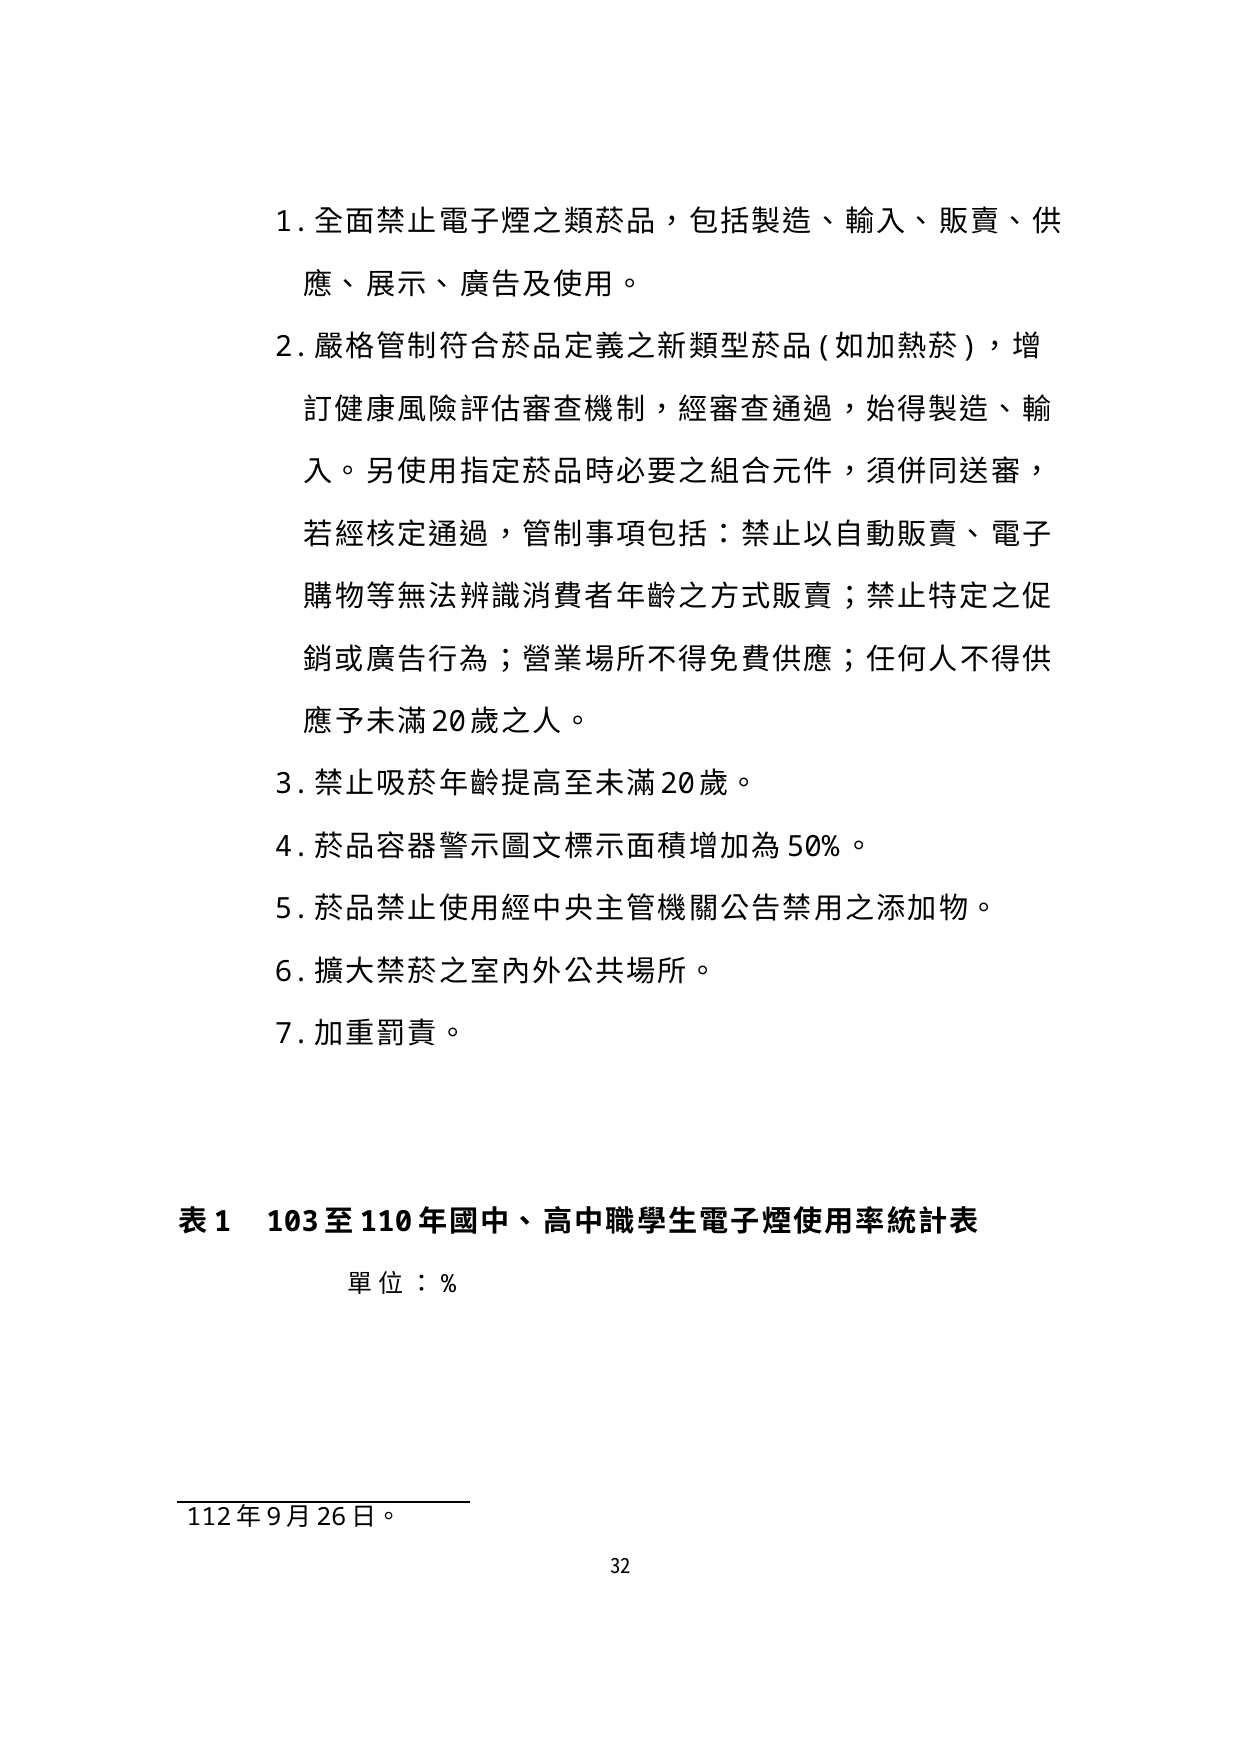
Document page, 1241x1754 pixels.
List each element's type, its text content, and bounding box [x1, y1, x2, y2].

text 5.菸品禁止使用經中央主管機關公告禁用之添加物。 [266, 865, 1063, 927]
text 7.加重罰責。 [266, 990, 1063, 1052]
text 112年9月26日。 [177, 1502, 1063, 1532]
text 6.擴大禁菸之室內外公共場所。 [266, 927, 1063, 990]
text 2.嚴格管制符合菸品定義之新類型菸品(如加熱菸)，增訂健康風險評估審查機制，經審查通過，始得製造、輸入。另使用指定菸品時必要之組合元件，須併同送審，若經核定通過，管制事項包括：禁止以自動販賣、電子購物等無法辨識消費者年齡之方式販賣；禁止特定之促銷或廣告行為；營業場所不得免費供應；任何人不得供應予未滿20歲之人。 [266, 302, 1063, 740]
text 4.菸品容器警示圖文標示面積增加為50%。 [266, 802, 1063, 865]
text 3.禁止吸菸年齡提高至未滿20歲。 [266, 740, 1063, 802]
text 1.全面禁止電子煙之類菸品，包括製造、輸入、販賣、供應、展示、廣告及使用。 [266, 177, 1063, 302]
text 表1 103至110年國中、高中職學生電子煙使用率統計表 單位：% [177, 1177, 1063, 1302]
